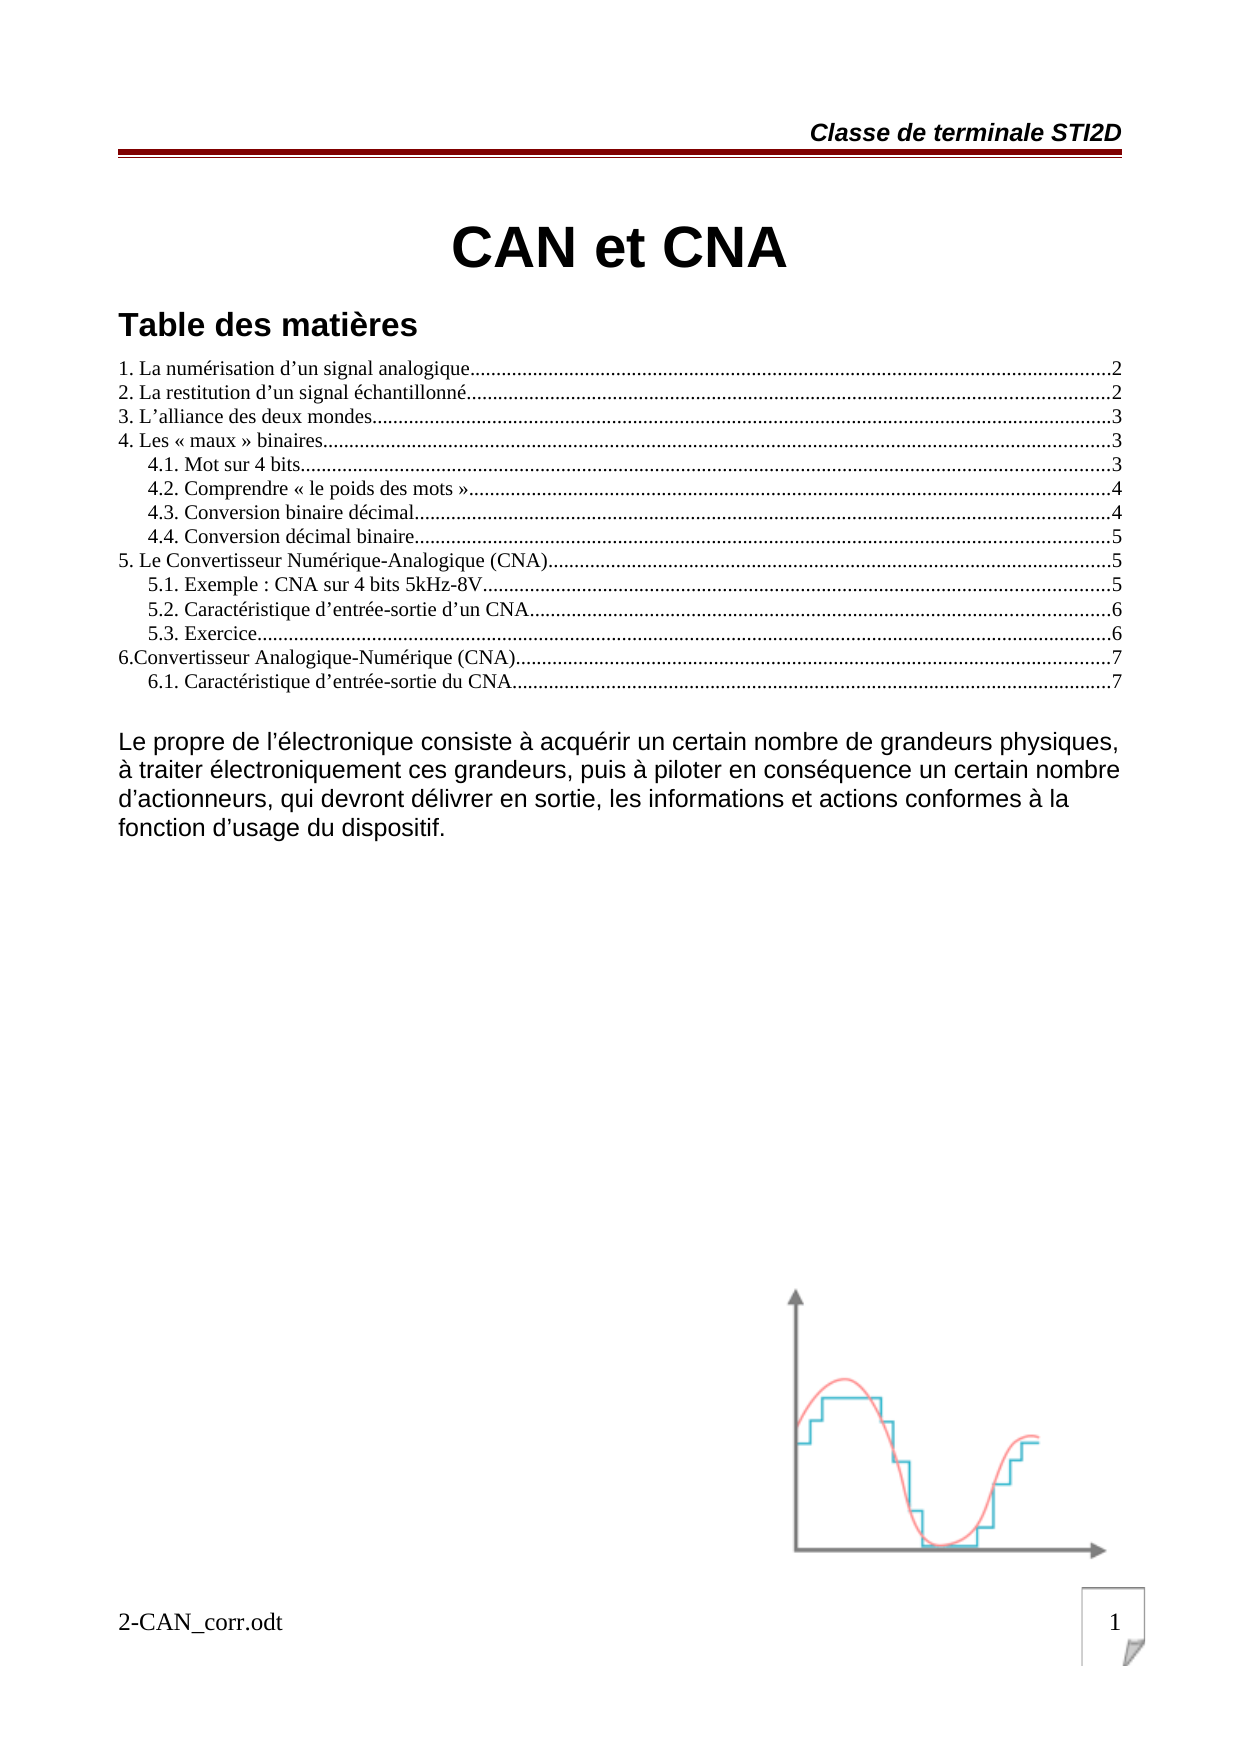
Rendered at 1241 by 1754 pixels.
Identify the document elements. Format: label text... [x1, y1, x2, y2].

text Le propre de l’électronique consiste à acquérir un certain nombre de grandeurs physiques, à traiter électroniquement ces grandeurs, puis à piloter en conséquence un certain nombre d’actionneurs, qui devront délivrer en sortie, les informations et actions conformes à la fonction d’usage du dispositif. [118, 727, 1122, 842]
text 4.1. Mot sur 4 bits 3 [148, 452, 1122, 476]
text 6.Convertisseur Analogique-Numérique (CNA) 7 [118, 644, 1122, 669]
text 4.4. Conversion décimal binaire 5 [148, 524, 1122, 548]
picture [782, 1285, 1113, 1567]
text 5. Le Convertisseur Numérique-Analogique (CNA) 5 [118, 548, 1122, 572]
text 6.1. Caractéristique d’entrée-sortie du CNA 7 [148, 669, 1122, 693]
text 5.3. Exercice 6 [148, 621, 1122, 644]
text 4.3. Conversion binaire décimal 4 [148, 500, 1122, 524]
text 1. La numérisation d’un signal analogique 2 [118, 356, 1122, 380]
text 5.2. Caractéristique d’entrée-sortie d’un CNA 6 [148, 596, 1122, 621]
text 4. Les « maux » binaires 3 [118, 428, 1122, 452]
subtitle Table des matières [118, 305, 1122, 343]
text 3. L’alliance des deux mondes 3 [118, 404, 1122, 428]
text 5.1. Exemple : CNA sur 4 bits 5kHz-8V 5 [148, 572, 1122, 596]
text 2. La restitution d’un signal échantillonné 2 [118, 380, 1122, 404]
title CAN et CNA [118, 213, 1122, 280]
text 4.2. Comprendre « le poids des mots » 4 [148, 476, 1122, 500]
